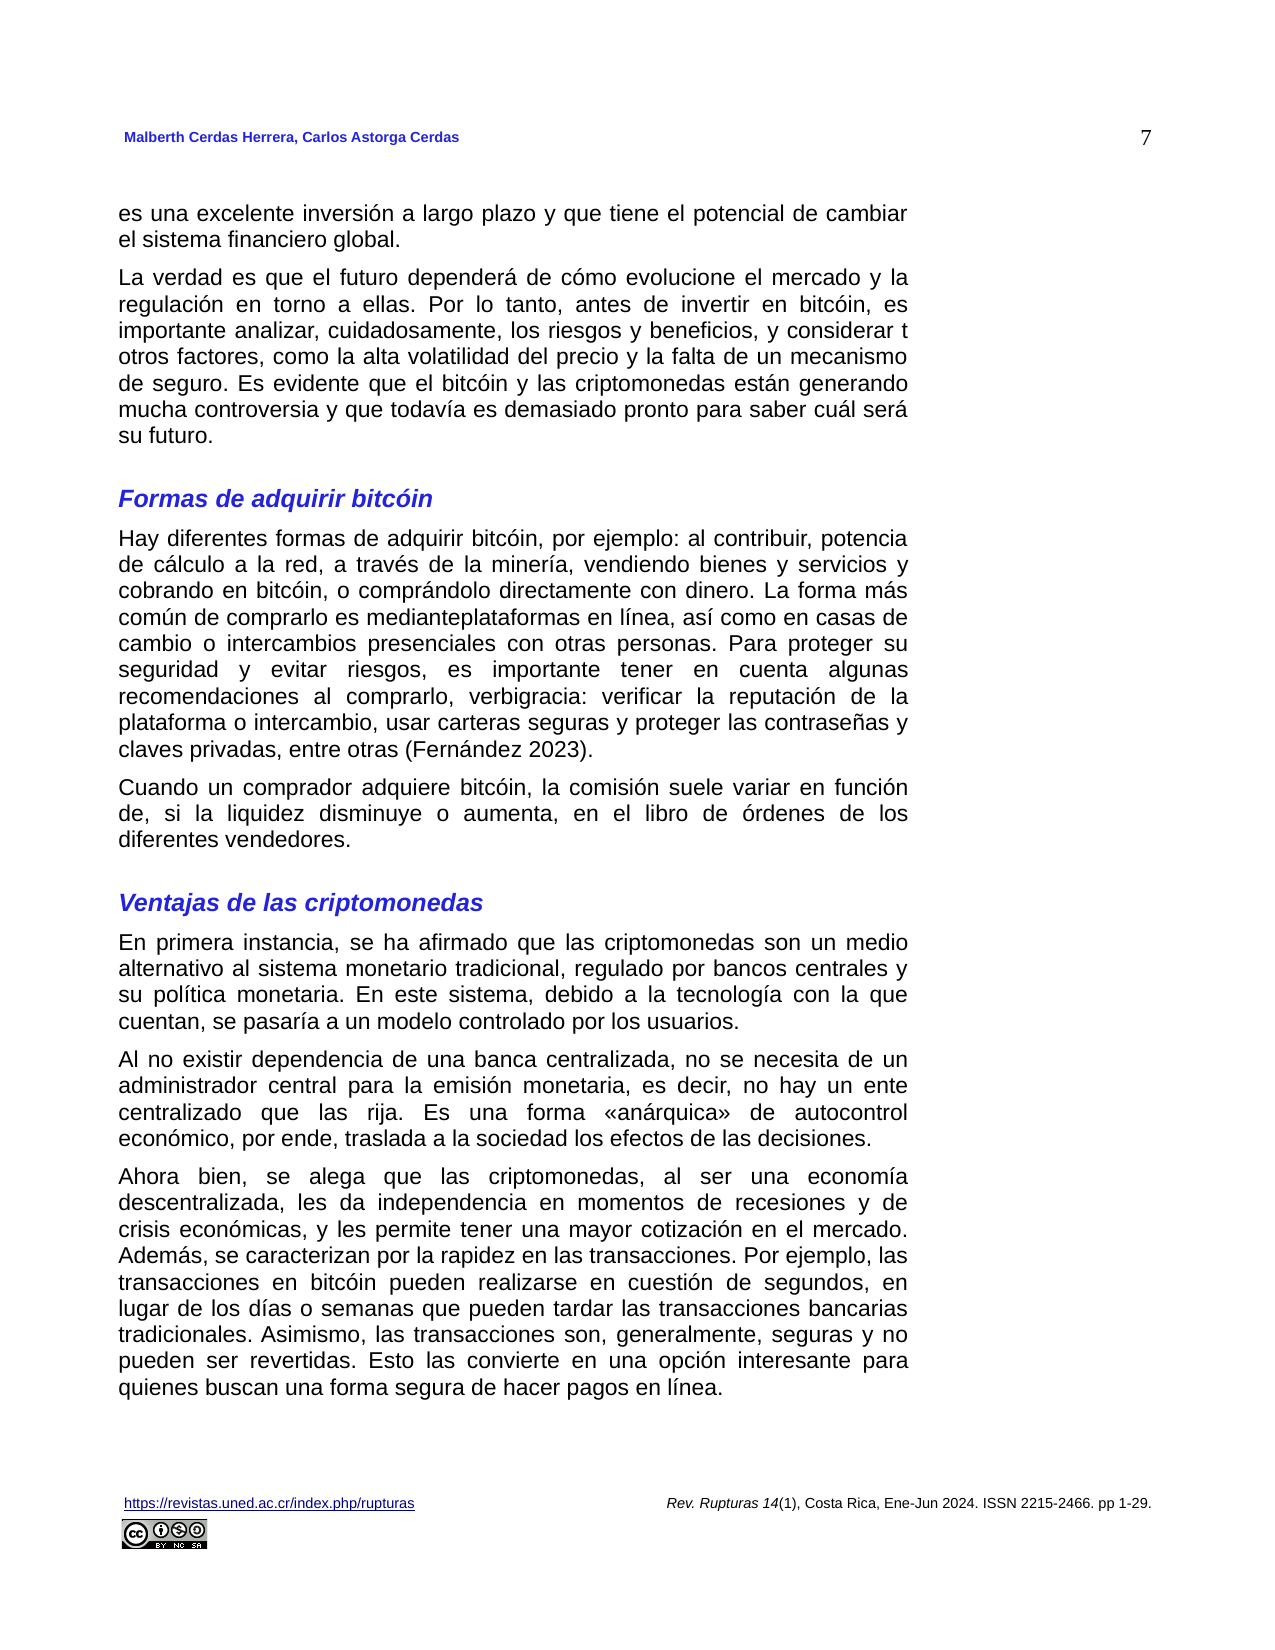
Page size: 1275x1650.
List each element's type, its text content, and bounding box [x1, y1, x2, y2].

text Ahora bien, se alega que las criptomonedas, al ser una economía descentralizada, les da independencia en momentos de recesiones y de crisis económicas, y les permite tener una mayor cotización en el mercado. Además, se caracterizan por la rapidez en las transacciones. Por ejemplo, las transacciones en bitcóin pueden realizarse en cuestión de segundos, en lugar de los días o semanas que pueden tardar las transacciones bancarias tradicionales. Asimismo, las transacciones son, generalmente, seguras y no pueden ser revertidas. Esto las convierte en una opción interesante para quienes buscan una forma segura de hacer pagos en línea. [118, 1163, 909, 1400]
text En primera instancia, se ha afirmado que las criptomonedas son un medio alternativo al sistema monetario tradicional, regulado por bancos centrales y su política monetaria. En este sistema, debido a la tecnología con la que cuentan, se pasaría a un modelo controlado por los usuarios. [118, 929, 909, 1034]
subtitle Formas de adquirir bitcóin [118, 484, 909, 513]
subtitle Ventajas de las criptomonedas [118, 888, 909, 917]
text La verdad es que el futuro dependerá de cómo evolucione el mercado y la regulación en torno a ellas. Por lo tanto, antes de invertir en bitcóin, es importante analizar, cuidadosamente, los riesgos y beneficios, y considerar t otros factores, como la alta volatilidad del precio y la falta de un mecanismo de seguro. Es evidente que el bitcóin y las criptomonedas están generando mucha controversia y que todavía es demasiado pronto para saber cuál será su futuro. [118, 264, 909, 449]
text Cuando un comprador adquiere bitcóin, la comisión suele variar en función de, si la liquidez disminuye o aumenta, en el libro de órdenes de los diferentes vendedores. [118, 774, 909, 853]
text Hay diferentes formas de adquirir bitcóin, por ejemplo: al contribuir, potencia de cálculo a la red, a través de la minería, vendiendo bienes y servicios y cobrando en bitcóin, o comprándolo directamente con dinero. La forma más común de comprarlo es medianteplataformas en línea, así como en casas de cambio o intercambios presenciales con otras personas. Para proteger su seguridad y evitar riesgos, es importante tener en cuenta algunas recomendaciones al comprarlo, verbigracia: verificar la reputación de la plataforma o intercambio, usar carteras seguras y proteger las contraseñas y claves privadas, entre otras (Fernández 2023). [118, 525, 909, 762]
picture [121, 1519, 208, 1549]
text es una excelente inversión a largo plazo y que tiene el potencial de cambiar el sistema financiero global. [118, 200, 909, 252]
text Al no existir dependencia de una banca centralizada, no se necesita de un administrador central para la emisión monetaria, es decir, no hay un ente centralizado que las rija. Es una forma «anárquica» de autocontrol económico, por ende, traslada a la sociedad los efectos de las decisiones. [118, 1046, 909, 1151]
